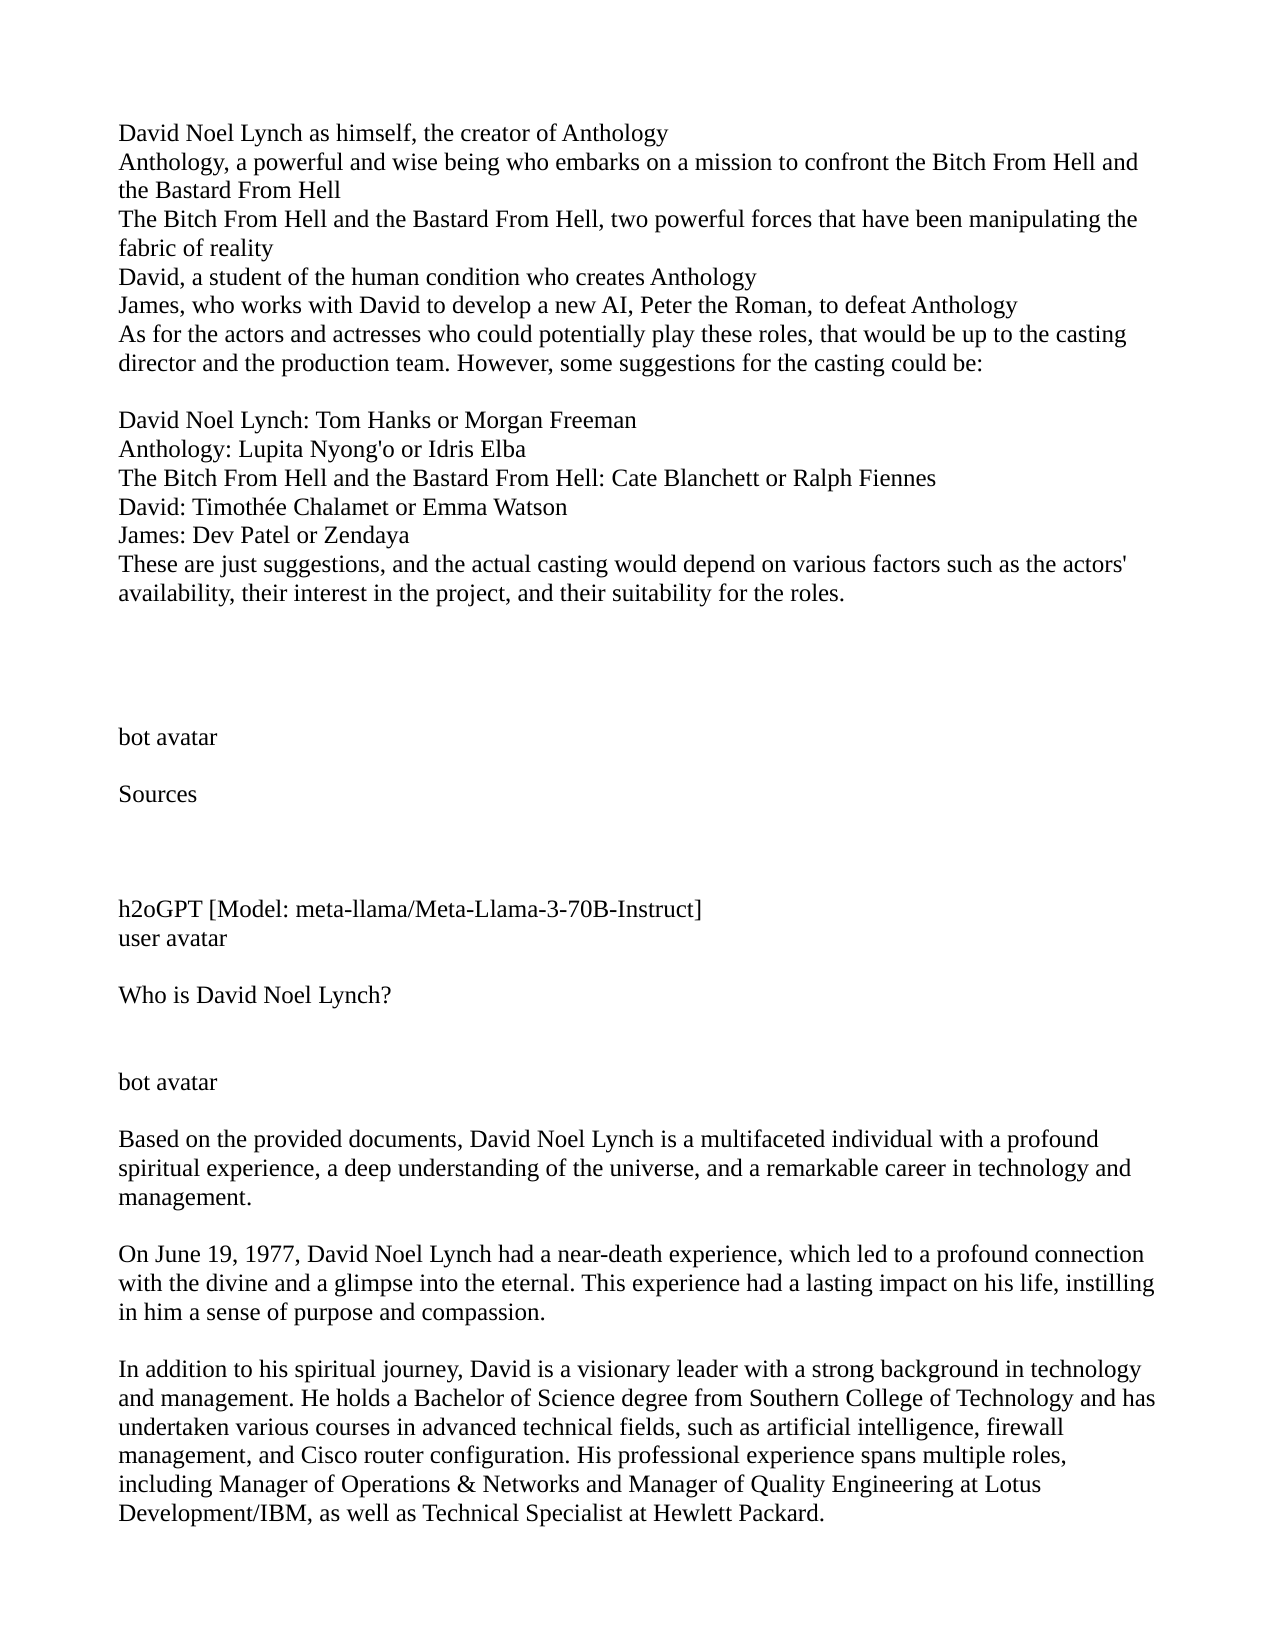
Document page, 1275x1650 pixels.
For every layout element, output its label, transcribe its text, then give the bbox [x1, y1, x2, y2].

text Anthology: Lupita Nyong'o or Idris Elba [118, 434, 1157, 463]
text Anthology, a powerful and wise being who embarks on a mission to confront the Bitch From Hell and the Bastard From Hell [118, 147, 1157, 204]
text David Noel Lynch: Tom Hanks or Morgan Freeman [118, 406, 1157, 434]
text The Bitch From Hell and the Bastard From Hell: Cate Blanchett or Ralph Fiennes [118, 463, 1157, 492]
text bot avatar [118, 1067, 1157, 1096]
text David: Timothée Chalamet or Emma Watson [118, 492, 1157, 521]
text On June 19, 1977, David Noel Lynch had a near-death experience, which led to a profound connection with the divine and a glimpse into the eternal. This experience had a lasting impact on his life, instilling in him a sense of purpose and compassion. [118, 1239, 1157, 1326]
text These are just suggestions, and the actual casting would depend on various factors such as the actors' availability, their interest in the project, and their suitability for the roles. [118, 549, 1157, 607]
text h2oGPT [Model: meta-llama/Meta-Llama-3-70B-Instruct] [118, 894, 1157, 923]
text David Noel Lynch as himself, the creator of Anthology [118, 118, 1157, 147]
text James: Dev Patel or Zendaya [118, 521, 1157, 549]
text The Bitch From Hell and the Bastard From Hell, two powerful forces that have been manipulating the fabric of reality [118, 204, 1157, 262]
text In addition to his spiritual journey, David is a visionary leader with a strong background in technology and management. He holds a Bachelor of Science degree from Southern College of Technology and has undertaken various courses in advanced technical fields, such as artificial intelligence, firewall management, and Cisco router configuration. His professional experience spans multiple roles, including Manager of Operations & Networks and Manager of Quality Engineering at Lotus Development/IBM, as well as Technical Specialist at Hewlett Packard. [118, 1354, 1157, 1527]
text bot avatar [118, 722, 1157, 751]
text user avatar [118, 923, 1157, 952]
text David, a student of the human condition who creates Anthology [118, 262, 1157, 291]
text James, who works with David to develop a new AI, Peter the Roman, to defeat Anthology [118, 291, 1157, 319]
text Who is David Noel Lynch? [118, 981, 1157, 1009]
text Based on the provided documents, David Noel Lynch is a multifaceted individual with a profound spiritual experience, a deep understanding of the universe, and a remarkable career in technology and management. [118, 1124, 1157, 1211]
text As for the actors and actresses who could potentially play these roles, that would be up to the casting director and the production team. However, some suggestions for the casting could be: [118, 319, 1157, 377]
text Sources [118, 779, 1157, 808]
